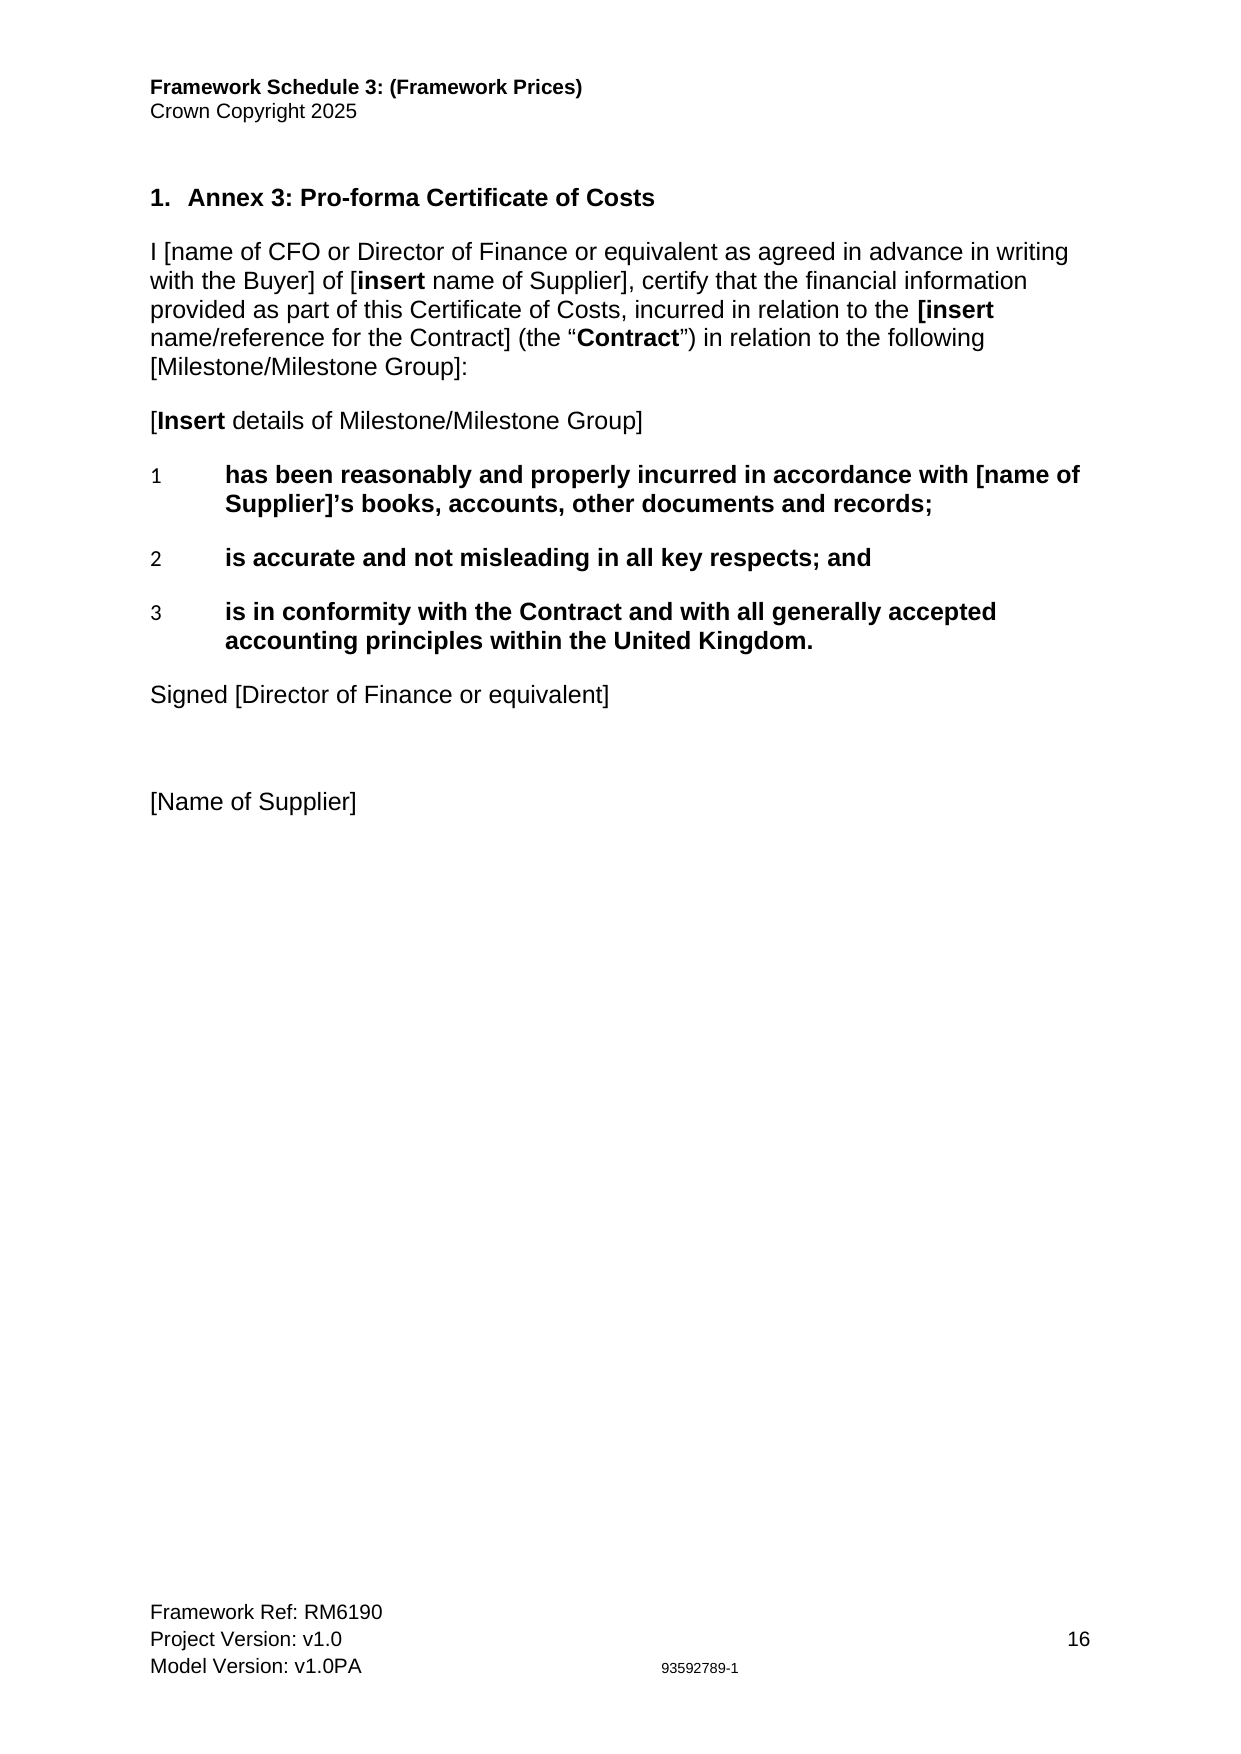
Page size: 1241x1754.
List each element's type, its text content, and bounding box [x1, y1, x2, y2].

list is accurate and not misleading in all key respects; and [150, 542, 1090, 572]
subtitle Annex 3: Pro-forma Certificate of Costs [150, 183, 1090, 212]
list is in conformity with the Contract and with all generally accepted accounting principles within the United Kingdom. [150, 597, 1090, 654]
text [Name of Supplier] [150, 787, 1090, 816]
text I [name of CFO or Director of Finance or equivalent as agreed in advance in writing with the Buyer] of [insert name of Supplier], certify that the financial information provided as part of this Certificate of Costs, incurred in relation to the [insert name/reference for the Contract] (the “Contract”) in relation to the following [Milestone/Milestone Group]: [150, 237, 1090, 381]
text [Insert details of Milestone/Milestone Group] [150, 406, 1090, 434]
text Signed [Director of Finance or equivalent] [150, 679, 1090, 708]
list has been reasonably and properly incurred in accordance with [name of Supplier]’s books, accounts, other documents and records; [150, 459, 1090, 517]
